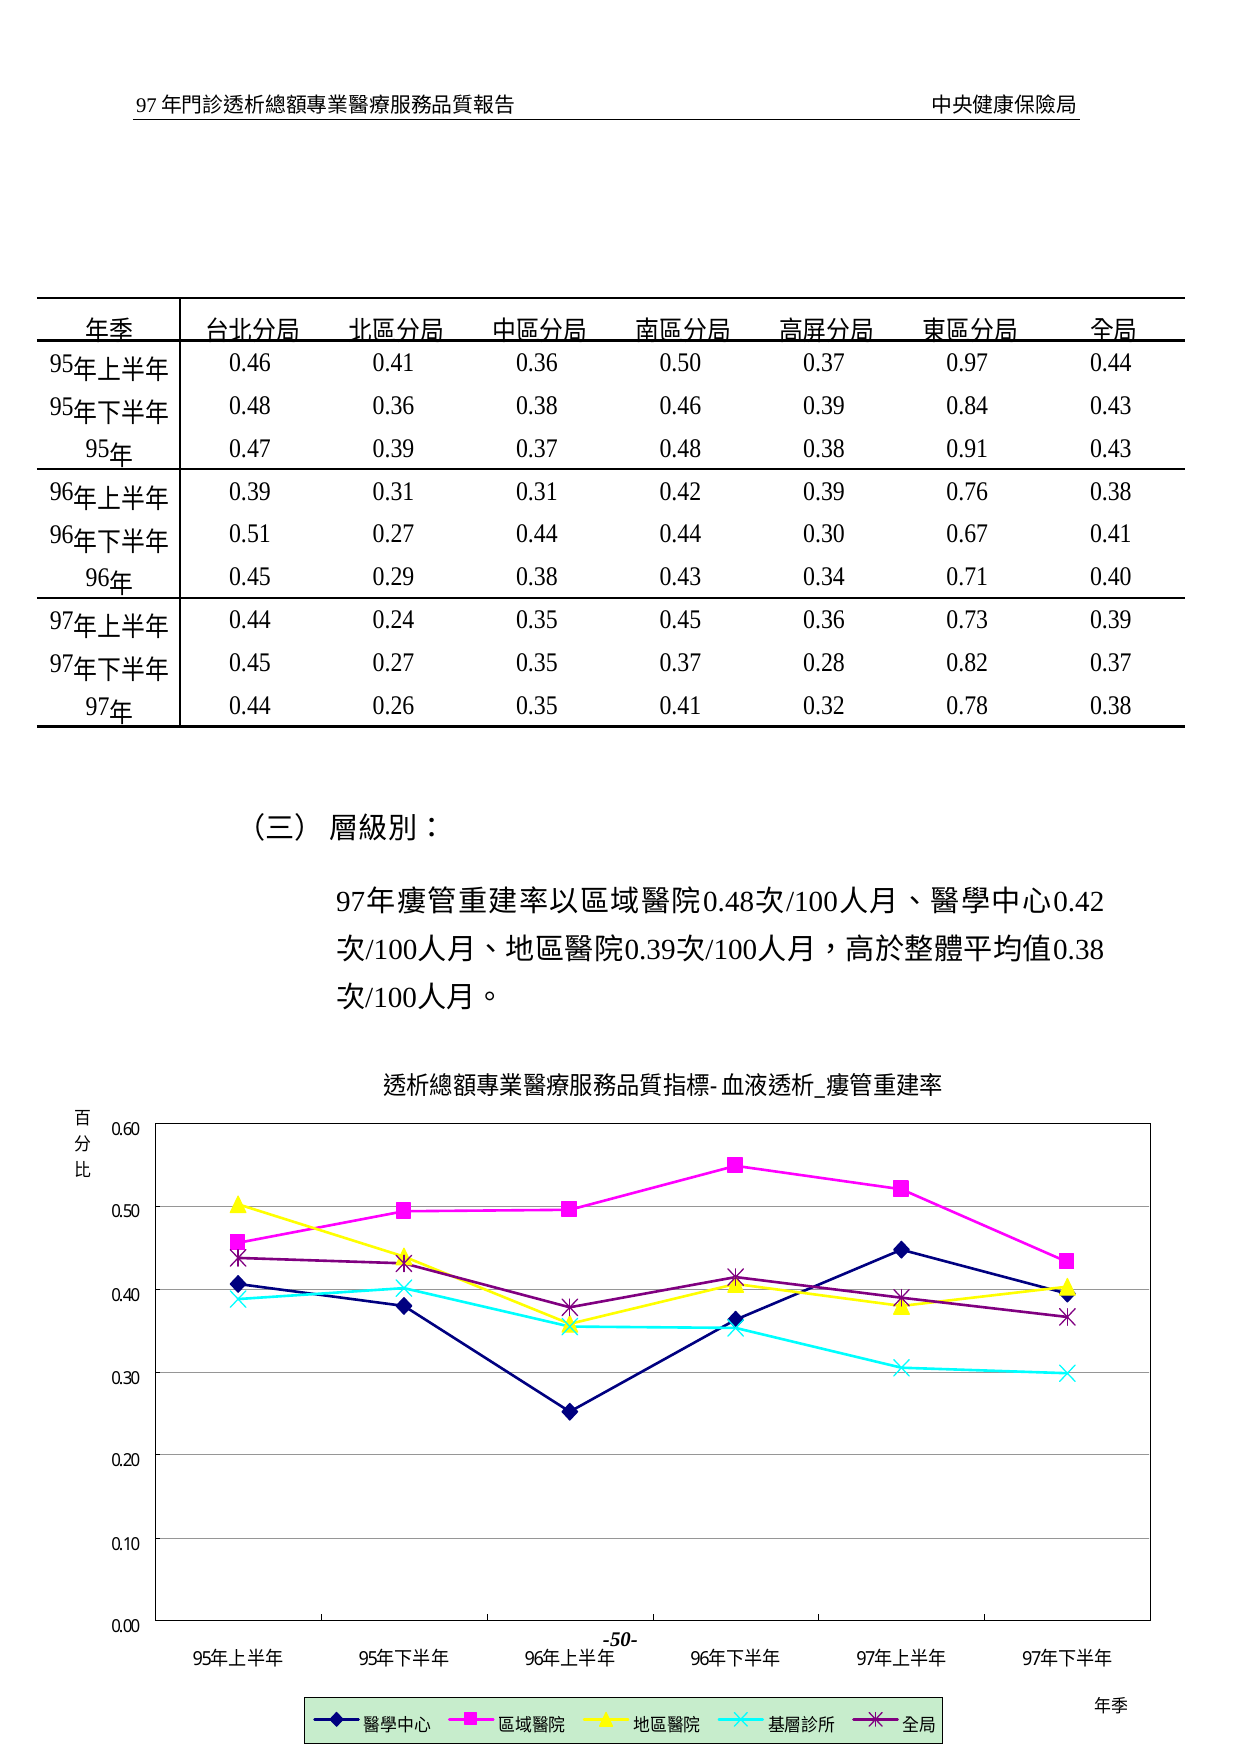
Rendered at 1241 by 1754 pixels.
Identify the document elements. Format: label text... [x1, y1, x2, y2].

text 97年瘻管重建率以區域醫院0.48次/100人月、醫學中心0.42次/100人月、地區醫院0.39次/100人月，高於整體平均值0.38次/100人月。 [336, 873, 1104, 1017]
list 層級別： [236, 800, 1104, 848]
